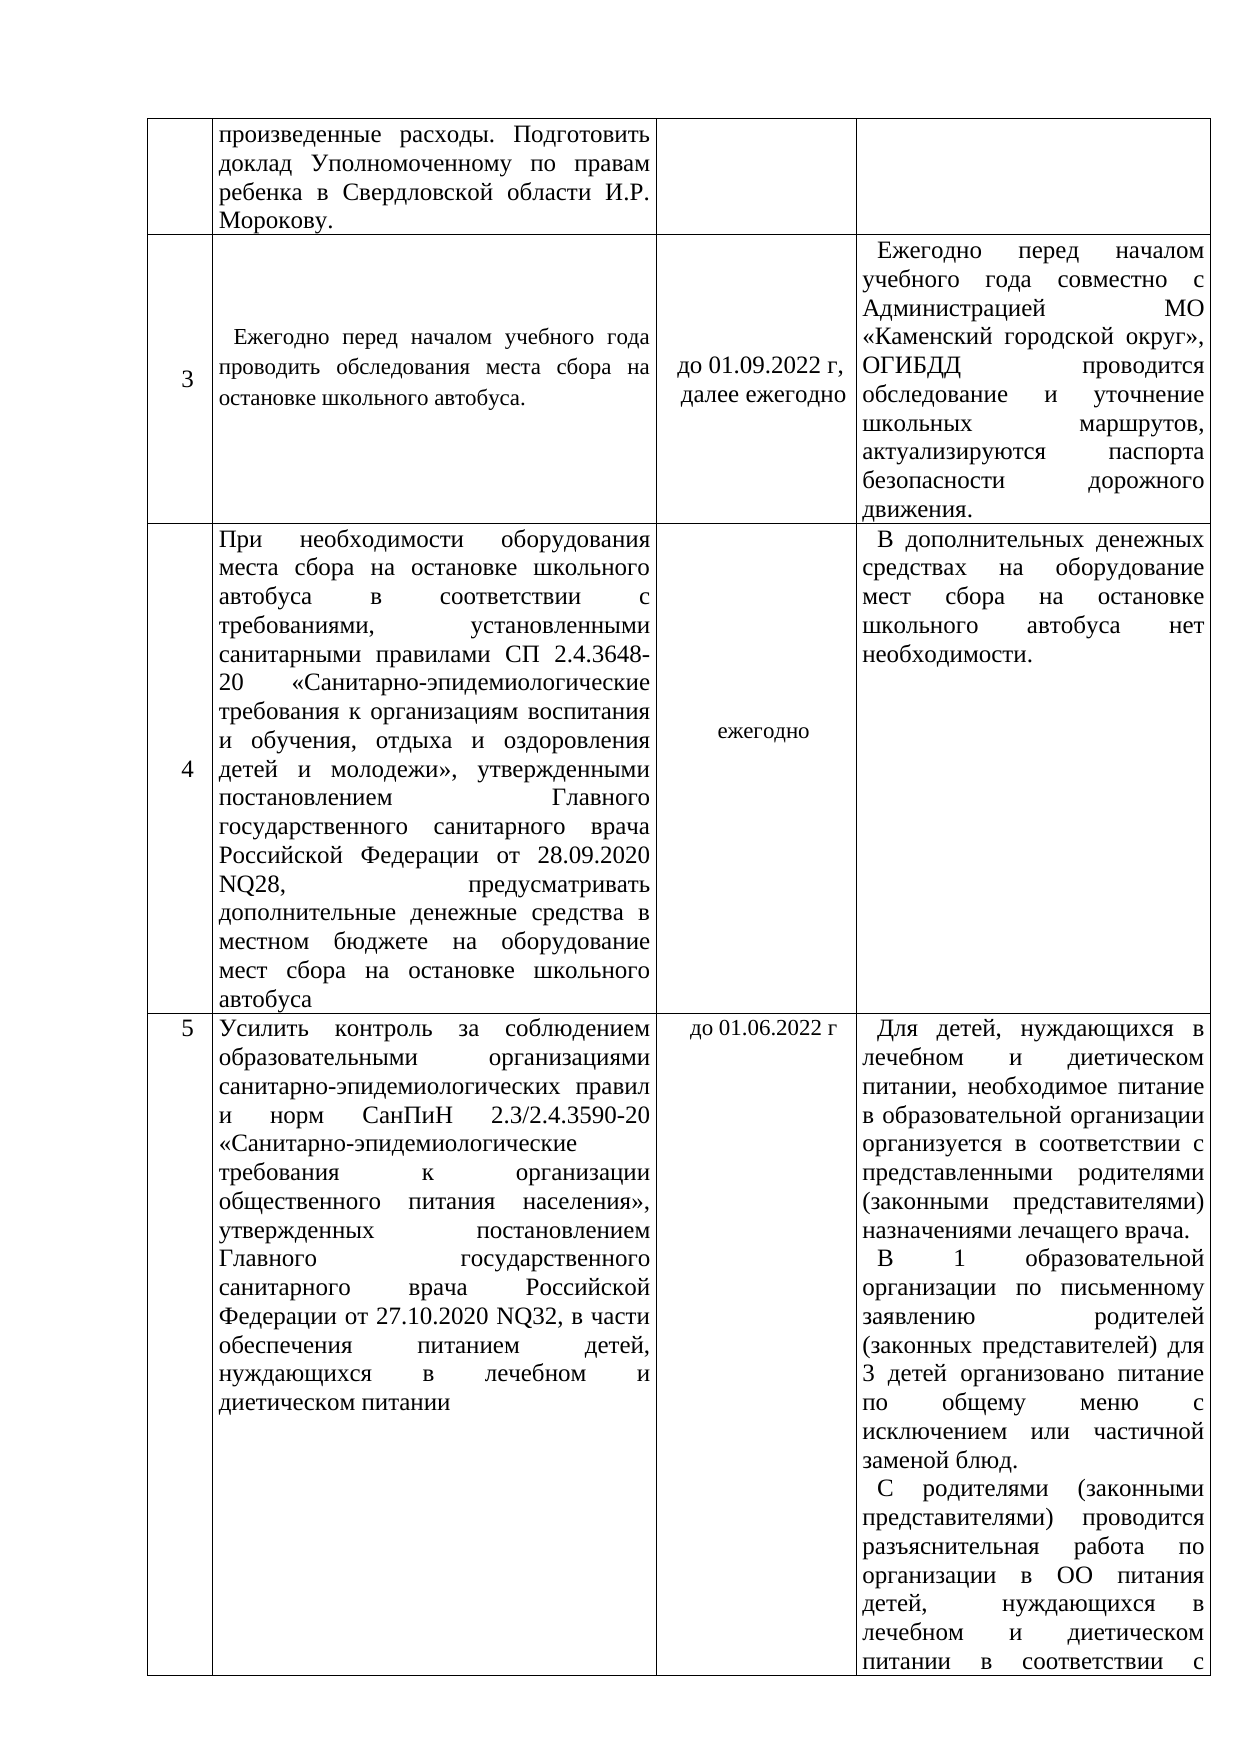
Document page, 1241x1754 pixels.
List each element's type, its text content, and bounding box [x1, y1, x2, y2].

table_cell При необходимости оборудования места сбора на остановке школьного автобуса в соответствии с требованиями, установленными санитарными правилами СП 2.4.3648-20 «Санитарно-эпидемиологические требования к организациям воспитания и обучения, отдыха и оздоровления детей и молодежи», утвержденными постановлением Главного государственного санитарного врача Российской Федерации от 28.09.2020 NQ28, предусматривать дополнительные денежные средства в местном бюджете на оборудование мест сбора на остановке школьного автобуса [213, 524, 656, 1012]
table_cell [1211, 1013, 1217, 1675]
table_cell до 01.06.2022 г [657, 1014, 856, 1675]
table_cell Ежегодно перед началом учебного года совместно с Администрацией МО «Каменский городской округ», ОГИБДД проводится обследование и уточнение школьных маршрутов, актуализируются паспорта безопасности дорожного движения. [857, 235, 1210, 523]
table_cell Для детей, нуждающихся в лечебном и диетическом питании, необходимое питание в образовательной организации организуется в соответствии с представленными родителями (законными представителями) назначениями лечащего врача. В 1 образовательной организации по письменному заявлению родителей (законных представителей) для 3 детей организовано питание по общему меню с исключением или частичной заменой блюд. С родителями (законными представителями) проводится разъяснительная работа по организации в ОО питания детей, нуждающихся в лечебном и диетическом питании в соответствии с [857, 1014, 1210, 1675]
table_cell произведенные расходы. Подготовить доклад Уполномоченному по правам ребенка в Свердловской области И.Р. Морокову. [213, 119, 656, 234]
table_cell [857, 119, 1210, 234]
table_cell [1211, 523, 1217, 1012]
table_cell Усилить контроль за соблюдением образовательными организациями санитарно-эпидемиологических правил и норм СанПиН 2.3/2.4.3590-20 «Санитарно-эпидемиологические требования к организации общественного питания населения», утвержденных постановлением Главного государственного санитарного врача Российской Федерации от 27.10.2020 NQ32, в части обеспечения питанием детей, нуждающихся в лечебном и диетическом питании [213, 1014, 656, 1675]
table_cell [148, 119, 212, 234]
table_cell [657, 119, 856, 234]
table_cell 4 [148, 524, 212, 1012]
table_cell [1211, 118, 1217, 234]
table_cell до 01.09.2022 г, далее ежегодно [657, 235, 856, 523]
table_cell В дополнительных денежных средствах на оборудование мест сбора на остановке школьного автобуса нет необходимости. [857, 524, 1210, 1012]
table_cell ежегодно [657, 524, 856, 1012]
table_cell 5 [148, 1014, 212, 1675]
table_cell 3 [148, 235, 212, 523]
table_cell [1211, 234, 1217, 523]
table_cell Ежегодно перед началом учебного года проводить обследования места сбора на остановке школьного автобуса. [213, 235, 656, 523]
